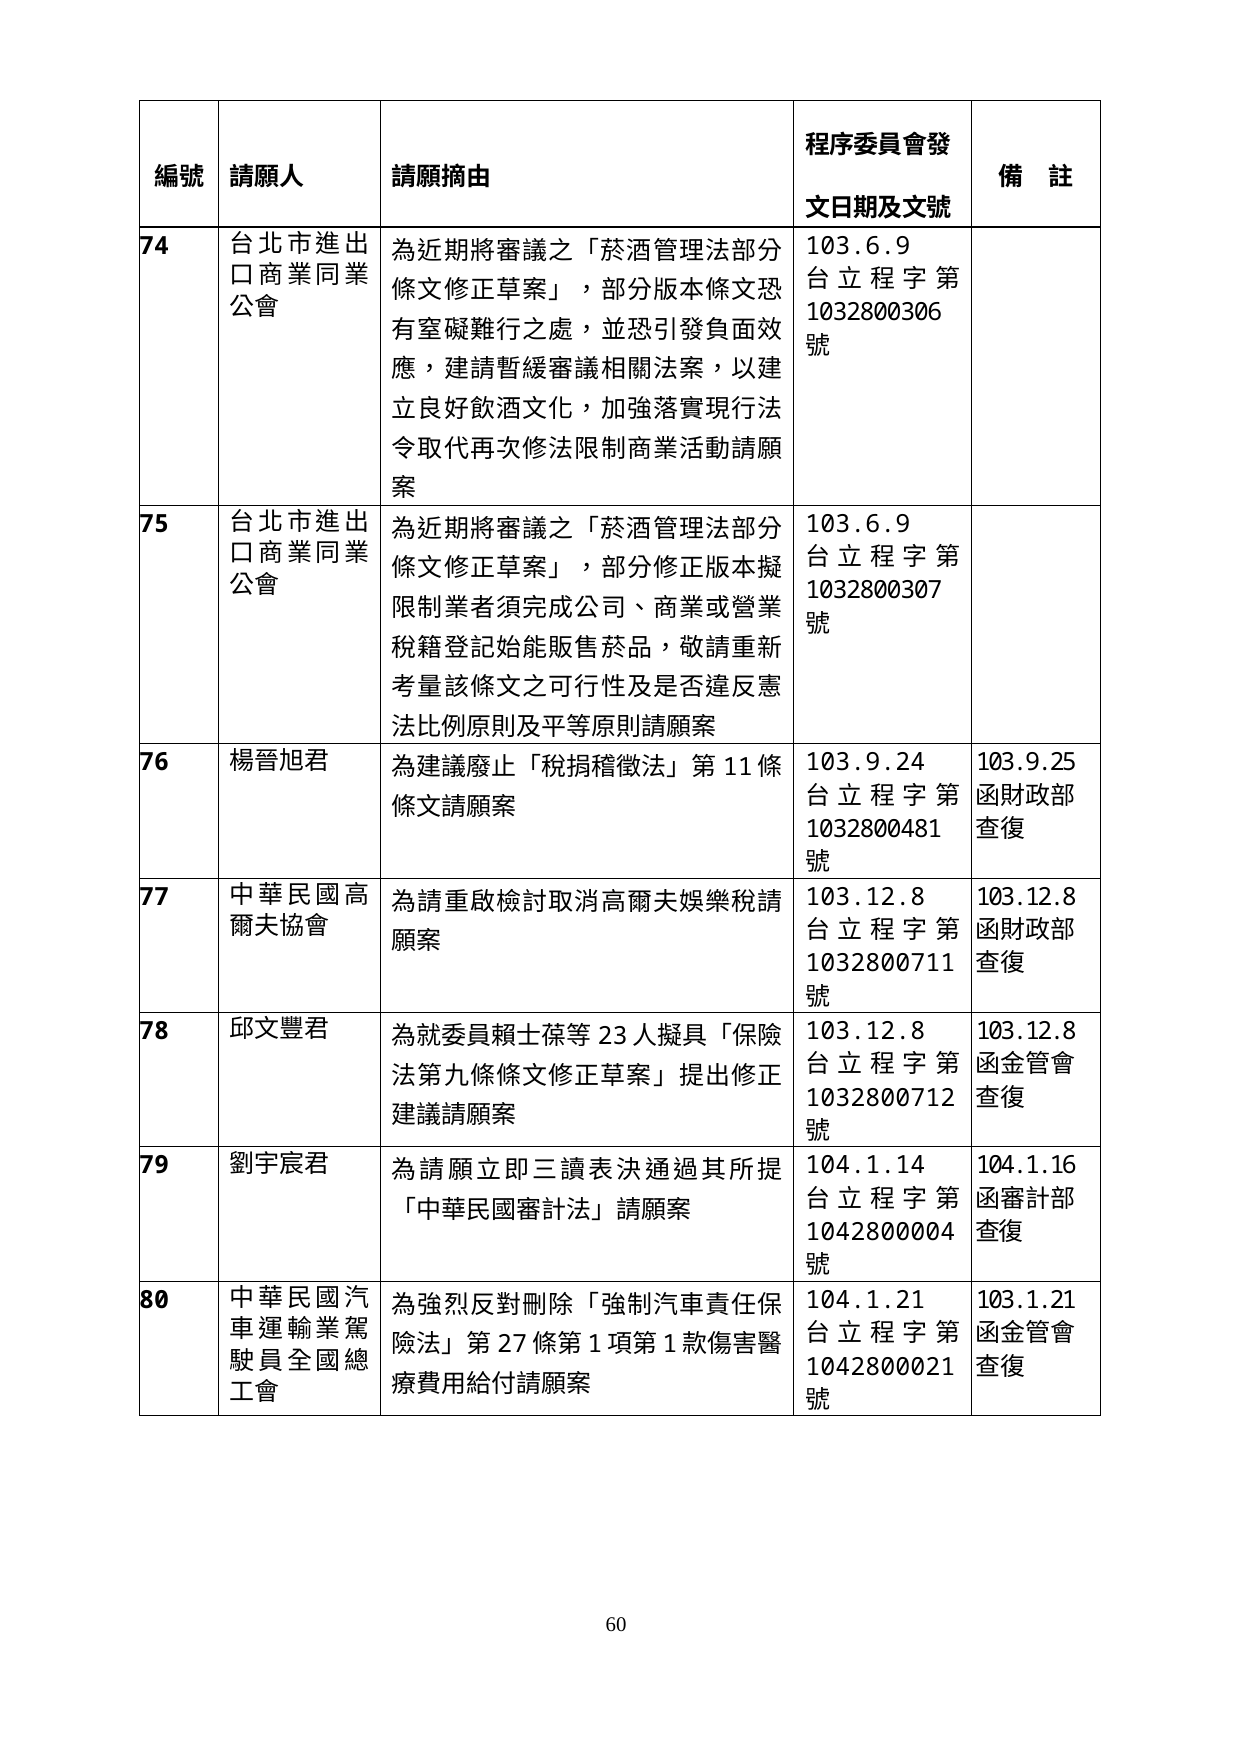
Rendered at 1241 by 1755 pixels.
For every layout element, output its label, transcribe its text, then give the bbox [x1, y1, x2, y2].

table_cell 劉宇宸君 [219, 1147, 380, 1281]
table_cell 為請重啟檢討取消高爾夫娛樂稅請願案 [381, 879, 793, 1012]
table_cell [972, 506, 1100, 743]
table_cell 103.6.9 台立程字第1032800306號 [794, 228, 971, 504]
table_cell 103.12.8 函財政部 查復 [972, 879, 1100, 1012]
table_cell [140, 506, 218, 743]
table_cell [140, 1147, 218, 1281]
table_cell 為近期將審議之「菸酒管理法部分條文修正草案」，部分版本條文恐有窒礙難行之處，並恐引發負面效應，建請暫緩審議相關法案，以建立良好飲酒文化，加強落實現行法令取代再次修法限制商業活動請願案 [381, 228, 793, 504]
table_header 編號 [140, 101, 218, 226]
table_cell 楊晉旭君 [219, 744, 380, 877]
table_cell 104.1.21 台立程字第1042800021號 [794, 1282, 971, 1415]
table_header 請願摘由 [381, 101, 793, 226]
table_cell 台北市進出口商業同業公會 [219, 506, 380, 743]
table_cell 中華民國汽車運輸業駕駛員全國總工會 [219, 1282, 380, 1415]
table_cell 為強烈反對刪除「強制汽車責任保險法」第27條第1項第1款傷害醫療費用給付請願案 [381, 1282, 793, 1415]
table_cell 中華民國高爾夫協會 [219, 879, 380, 1012]
table_header 備 註 [972, 101, 1100, 226]
table_cell [140, 228, 218, 504]
table_cell 台北市進出口商業同業公會 [219, 228, 380, 504]
table_cell 為建議廢止「稅捐稽徵法」第11條條文請願案 [381, 744, 793, 877]
table_cell [140, 1282, 218, 1415]
table_header 程序委員會發文日期及文號 [794, 101, 971, 226]
table_cell 103.1.21 函金管會 查復 [972, 1282, 1100, 1415]
table_cell 103.12.8 台立程字第1032800712號 [794, 1013, 971, 1146]
table_cell 為就委員賴士葆等23人擬具「保險法第九條條文修正草案」提出修正建議請願案 [381, 1013, 793, 1146]
table_cell 為請願立即三讀表決通過其所提「中華民國審計法」請願案 [381, 1147, 793, 1281]
table_cell [140, 879, 218, 1012]
table_cell 邱文豐君 [219, 1013, 380, 1146]
table_cell 為近期將審議之「菸酒管理法部分條文修正草案」，部分修正版本擬限制業者須完成公司、商業或營業稅籍登記始能販售菸品，敬請重新考量該條文之可行性及是否違反憲法比例原則及平等原則請願案 [381, 506, 793, 743]
table_cell [140, 1013, 218, 1146]
table_cell 104.1.14 台立程字第1042800004號 [794, 1147, 971, 1281]
table_cell [140, 744, 218, 877]
table_cell [972, 228, 1100, 504]
table_cell 103.12.8 函金管會 查復 [972, 1013, 1100, 1146]
table_cell 103.9.25 函財政部 查復 [972, 744, 1100, 877]
table_cell 103.6.9 台立程字第1032800307號 [794, 506, 971, 743]
table_cell 103.9.24 台立程字第1032800481號 [794, 744, 971, 877]
table_header 請願人 [219, 101, 380, 226]
table_cell 104.1.16 函審計部 查復 [972, 1147, 1100, 1281]
table_cell 103.12.8 台立程字第1032800711號 [794, 879, 971, 1012]
